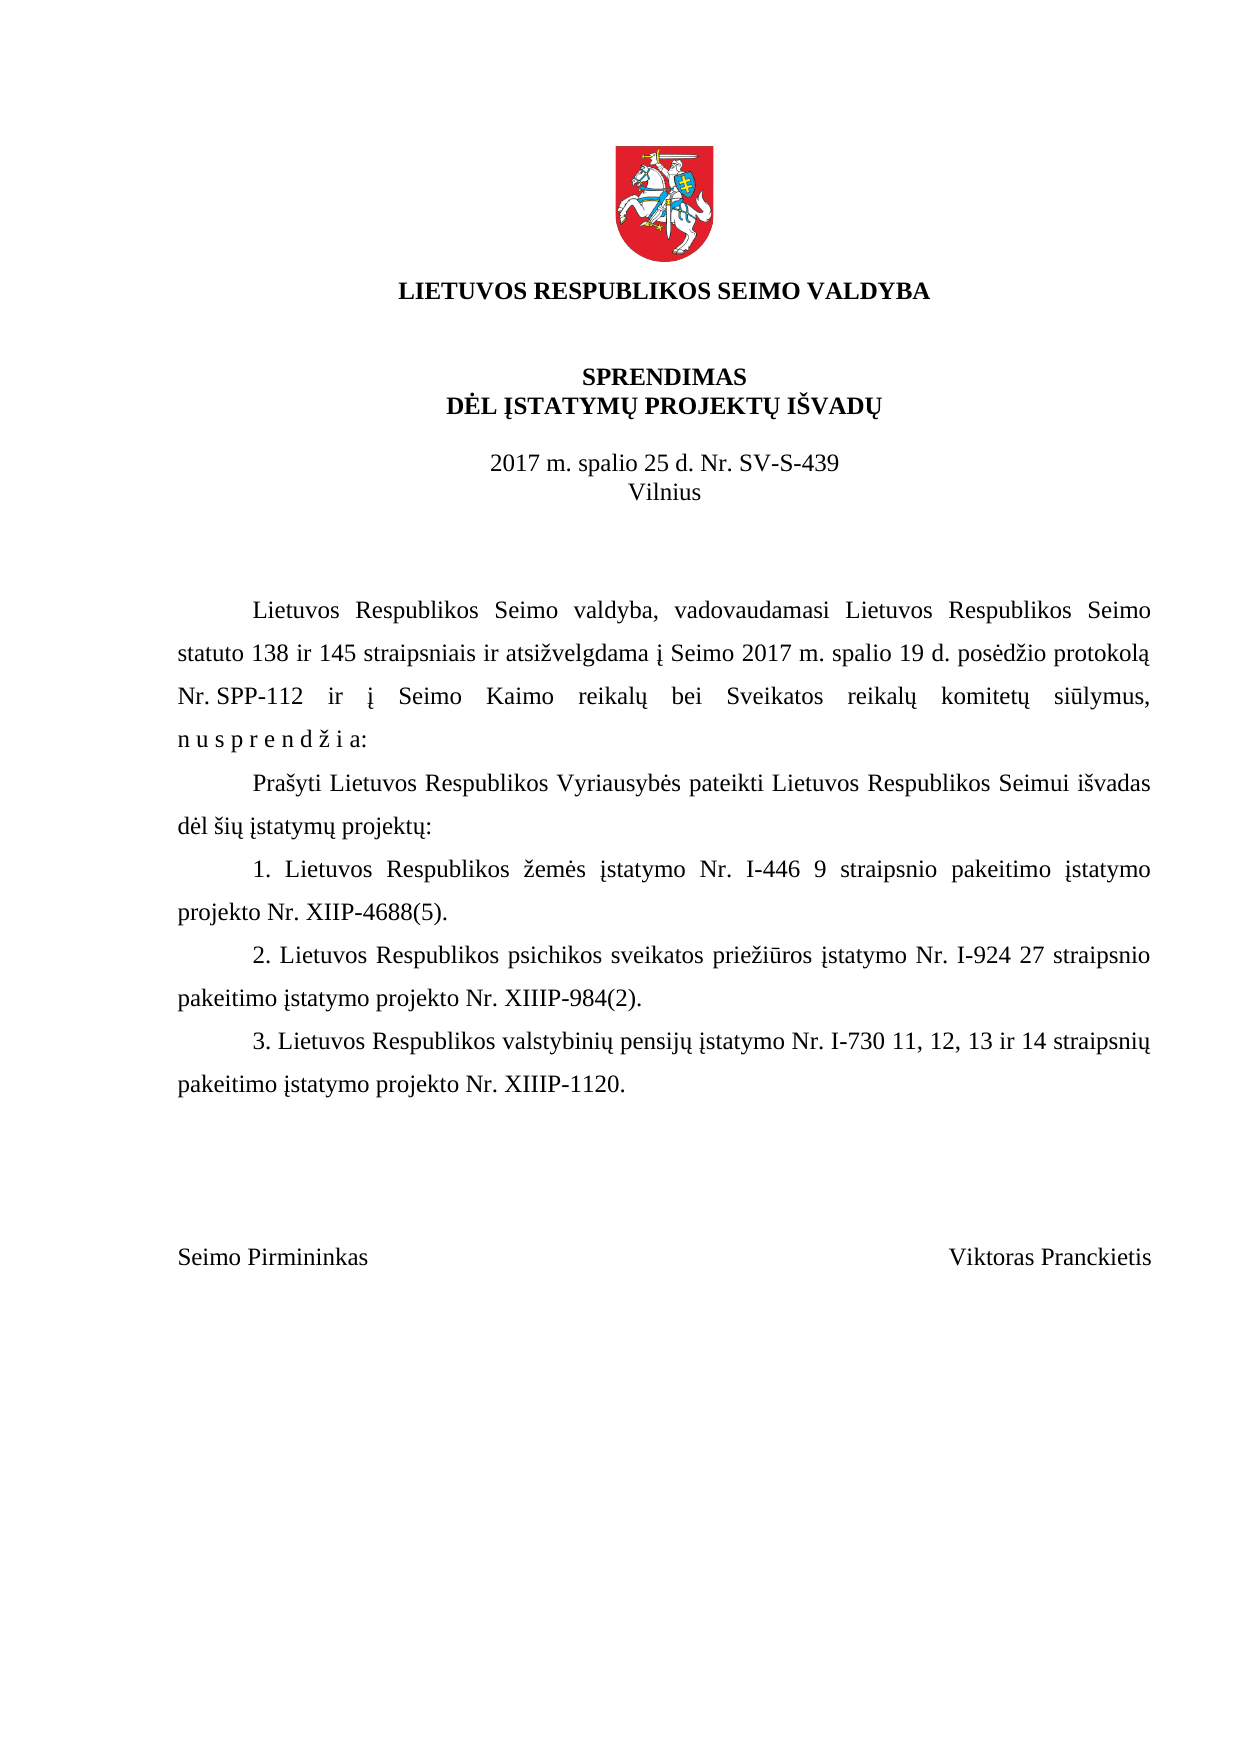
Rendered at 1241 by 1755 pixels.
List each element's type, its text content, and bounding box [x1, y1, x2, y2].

text Vilnius [177, 477, 1152, 506]
text Prašyti Lietuvos Respublikos Vyriausybės pateikti Lietuvos Respublikos Seimui išvadas dėl šių įstatymų projektų: [177, 768, 1152, 839]
text SPRENDIMAS [177, 362, 1152, 391]
text Lietuvos Respublikos Seimo valdyba, vadovaudamasi Lietuvos Respublikos Seimo statuto 138 ir 145 straipsniais ir atsižvelgdama į Seimo 2017 m. spalio 19 d. posėdžio protokolą Nr. SPP-112 ir į Seimo Kaimo reikalų bei Sveikatos reikalų komitetų siūlymus, nusprendžia: [177, 595, 1152, 753]
text LIETUVOS RESPUBLIKOS SEIMO VALDYBA [177, 276, 1152, 305]
text 2017 m. spalio 25 d. Nr. SV-S-439 [177, 448, 1152, 477]
text 3. Lietuvos Respublikos valstybinių pensijų įstatymo Nr. I-730 11, 12, 13 ir 14 straipsnių pakeitimo įstatymo projekto Nr. XIIIP-1120. [177, 1026, 1152, 1098]
text Seimo Pirmininkas Viktoras Pranckietis [177, 1242, 1152, 1271]
text dėl įstatymų projektų išvadų [177, 391, 1152, 420]
text 1. Lietuvos Respublikos žemės įstatymo Nr. I-446 9 straipsnio pakeitimo įstatymo projekto Nr. XIIP-4688(5). [177, 854, 1152, 926]
text 2. Lietuvos Respublikos psichikos sveikatos priežiūros įstatymo Nr. I-924 27 straipsnio pakeitimo įstatymo projekto Nr. XIIIP-984(2). [177, 940, 1152, 1012]
